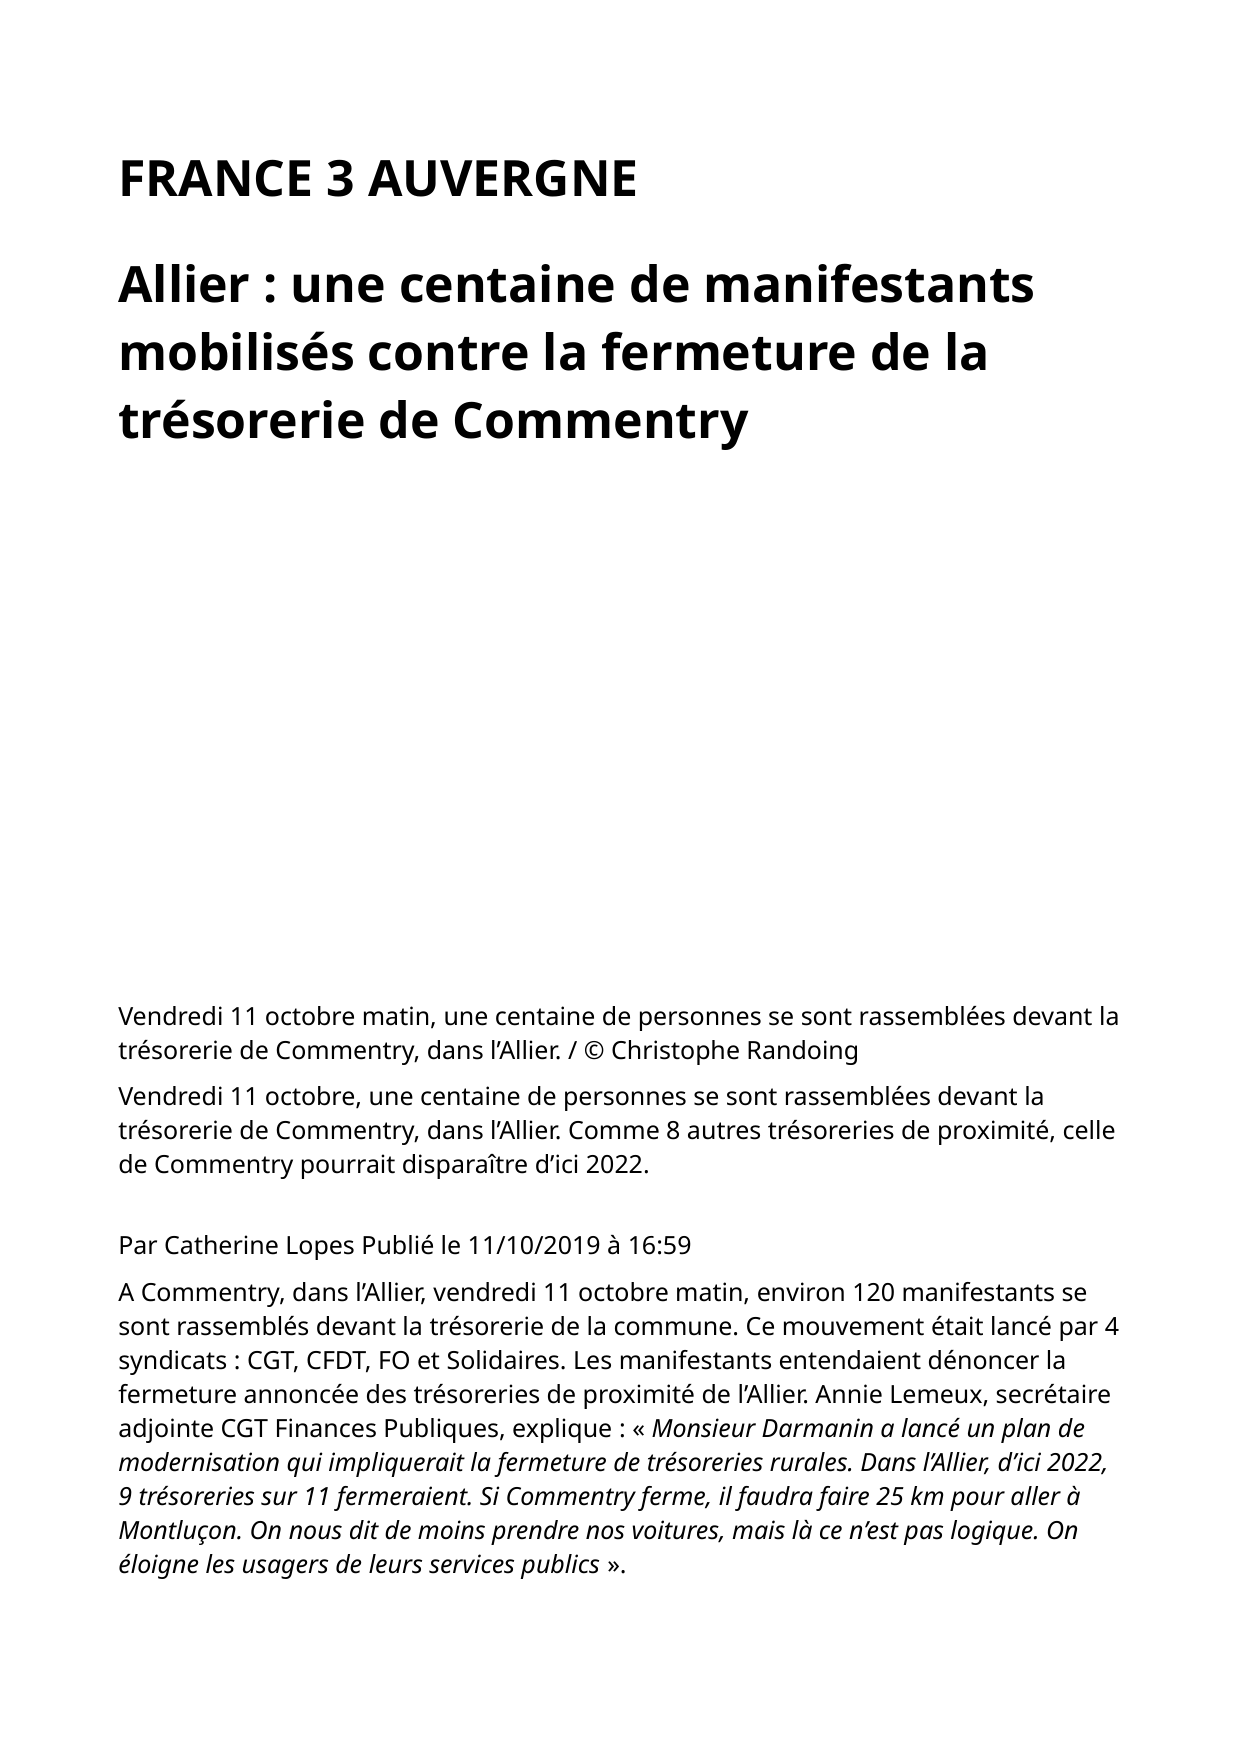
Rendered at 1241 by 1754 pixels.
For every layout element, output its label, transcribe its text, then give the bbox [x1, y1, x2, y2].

text Vendredi 11 octobre, une centaine de personnes se sont rassemblées devant la trésorerie de Commentry, dans l’Allier. Comme 8 autres trésoreries de proximité, celle de Commentry pourrait disparaître d’ici 2022. [118, 1079, 1122, 1215]
text Par Catherine Lopes Publié le 11/10/2019 à 16:59 [118, 1228, 1122, 1262]
text A Commentry, dans l’Allier, vendredi 11 octobre matin, environ 120 manifestants se sont rassemblés devant la trésorerie de la commune. Ce mouvement était lancé par 4 syndicats : CGT, CFDT, FO et Solidaires. Les manifestants entendaient dénoncer la fermeture annoncée des trésoreries de proximité de l’Allier. Annie Lemeux, secrétaire adjointe CGT Finances Publiques, explique : « Monsieur Darmanin a lancé un plan de modernisation qui impliquerait la fermeture de trésoreries rurales. Dans l’Allier, d’ici 2022, 9 trésoreries sur 11 fermeraient. Si Commentry ferme, il faudra faire 25 km pour aller à Montluçon. On nous dit de moins prendre nos voitures, mais là ce n’est pas logique. On éloigne les usagers de leurs services publics ». [118, 1274, 1122, 1581]
subtitle FRANCE 3 AUVERGNE [118, 143, 1122, 211]
text Vendredi 11 octobre matin, une centaine de personnes se sont rassemblées devant la trésorerie de Commentry, dans l’Allier. / © Christophe Randoing [118, 466, 1122, 1066]
subtitle Allier : une centaine de manifestants mobilisés contre la fermeture de la trésorerie de Commentry [118, 249, 1122, 453]
